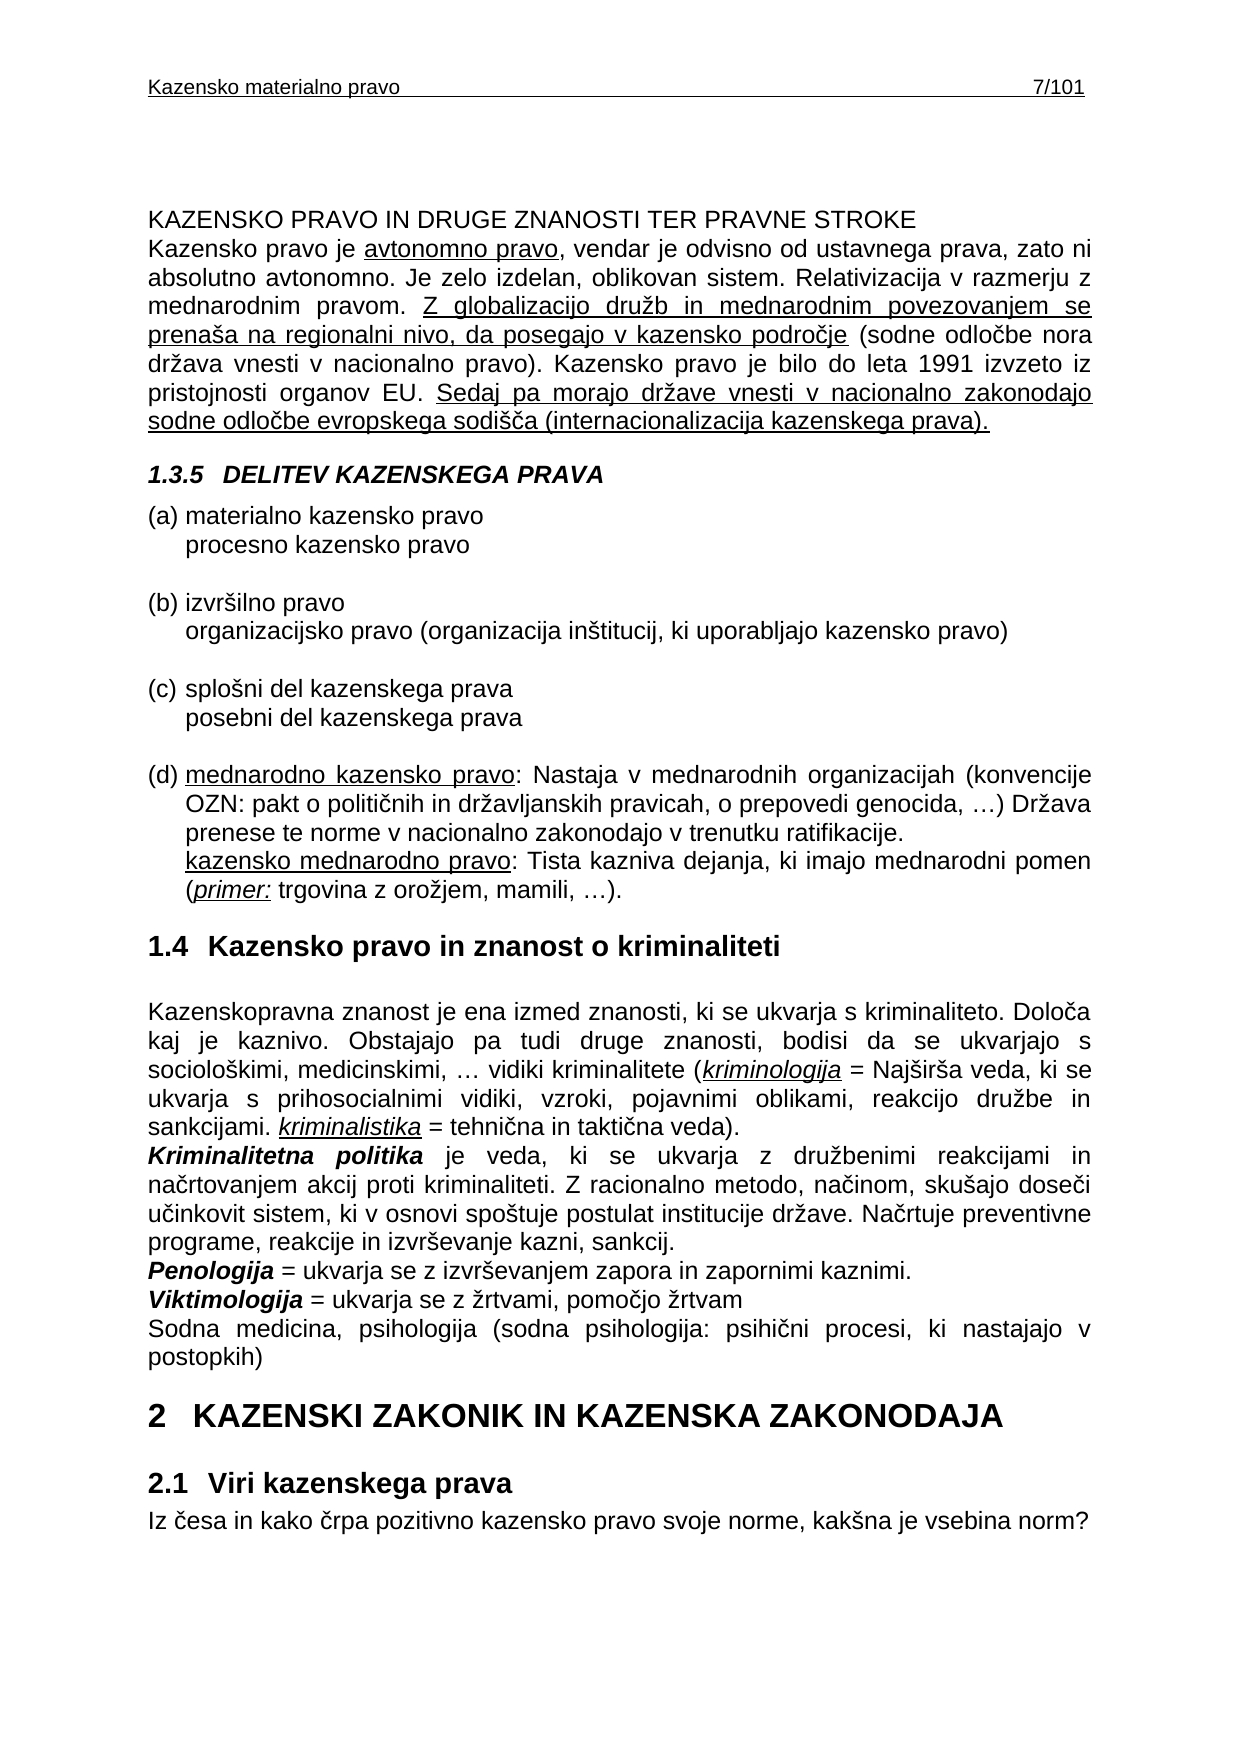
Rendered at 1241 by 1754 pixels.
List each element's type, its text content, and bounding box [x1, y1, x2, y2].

text Penologija = ukvarja se z izvrševanjem zapora in zapornimi kaznimi. [148, 1256, 1093, 1285]
subtitle DELITEV KAZENSKEGA PRAVA [148, 460, 1093, 489]
list materialno kazensko pravo [148, 501, 1093, 530]
list splošni del kazenskega prava [148, 674, 1093, 703]
text organizacijsko pravo (organizacija inštitucij, ki uporabljajo kazensko pravo) [185, 616, 1093, 645]
list mednarodno kazensko pravo: Nastaja v mednarodnih organizacijah (konvencije OZN: pakt o političnih in državljanskih pravicah, o prepovedi genocida, …) Država prenese te norme v nacionalno zakonodajo v trenutku ratifikacije. [148, 760, 1093, 846]
text KAZENSKO PRAVO IN DRUGE ZNANOSTI TER PRAVNE STROKE [148, 205, 1093, 234]
text procesno kazensko pravo [185, 530, 1093, 559]
text Kazensko pravo je avtonomno pravo, vendar je odvisno od ustavnega prava, zato ni absolutno avtonomno. Je zelo izdelan, oblikovan sistem. Relativizacija v razmerju z mednarodnim pravom. Z globalizacijo družb in mednarodnim povezovanjem se prenaša na regionalni nivo, da posegajo v kazensko področje (sodne odločbe nora država vnesti v nacionalno pravo). Kazensko pravo je bilo do leta 1991 izvzeto iz pristojnosti organov EU. Sedaj pa morajo države vnesti v nacionalno zakonodajo sodne odločbe evropskega sodišča (internacionalizacija kazenskega prava). [148, 234, 1093, 435]
list izvršilno pravo [148, 588, 1093, 616]
text Kriminalitetna politika je veda, ki se ukvarja z družbenimi reakcijami in načrtovanjem akcij proti kriminaliteti. Z racionalno metodo, načinom, skušajo doseči učinkovit sistem, ki v osnovi spoštuje postulat institucije države. Načrtuje preventivne programe, reakcije in izvrševanje kazni, sankcij. [148, 1141, 1093, 1256]
text Sodna medicina, psihologija (sodna psihologija: psihični procesi, ki nastajajo v postopkih) [148, 1314, 1093, 1371]
subtitle Kazensko pravo in znanost o kriminaliteti [148, 929, 1093, 962]
subtitle Viri kazenskega prava [148, 1466, 1093, 1499]
text Viktimologija = ukvarja se z žrtvami, pomočjo žrtvam [148, 1285, 1093, 1314]
text posebni del kazenskega prava [185, 703, 1093, 731]
text Kazenskopravna znanost je ena izmed znanosti, ki se ukvarja s kriminaliteto. Določa kaj je kaznivo. Obstajajo pa tudi druge znanosti, bodisi da se ukvarjajo s sociološkimi, medicinskimi, … vidiki kriminalitete (kriminologija = Najširša veda, ki se ukvarja s prihosocialnimi vidiki, vzroki, pojavnimi oblikami, reakcijo družbe in sankcijami. kriminalistika = tehnična in taktična veda). [148, 997, 1093, 1141]
subtitle Kazenski zakonik in kazenska zakonodaja [148, 1396, 1093, 1434]
text kazensko mednarodno pravo: Tista kazniva dejanja, ki imajo mednarodni pomen (primer: trgovina z orožjem, mamili, …). [185, 846, 1093, 904]
text Iz česa in kako črpa pozitivno kazensko pravo svoje norme, kakšna je vsebina norm? [148, 1506, 1093, 1534]
